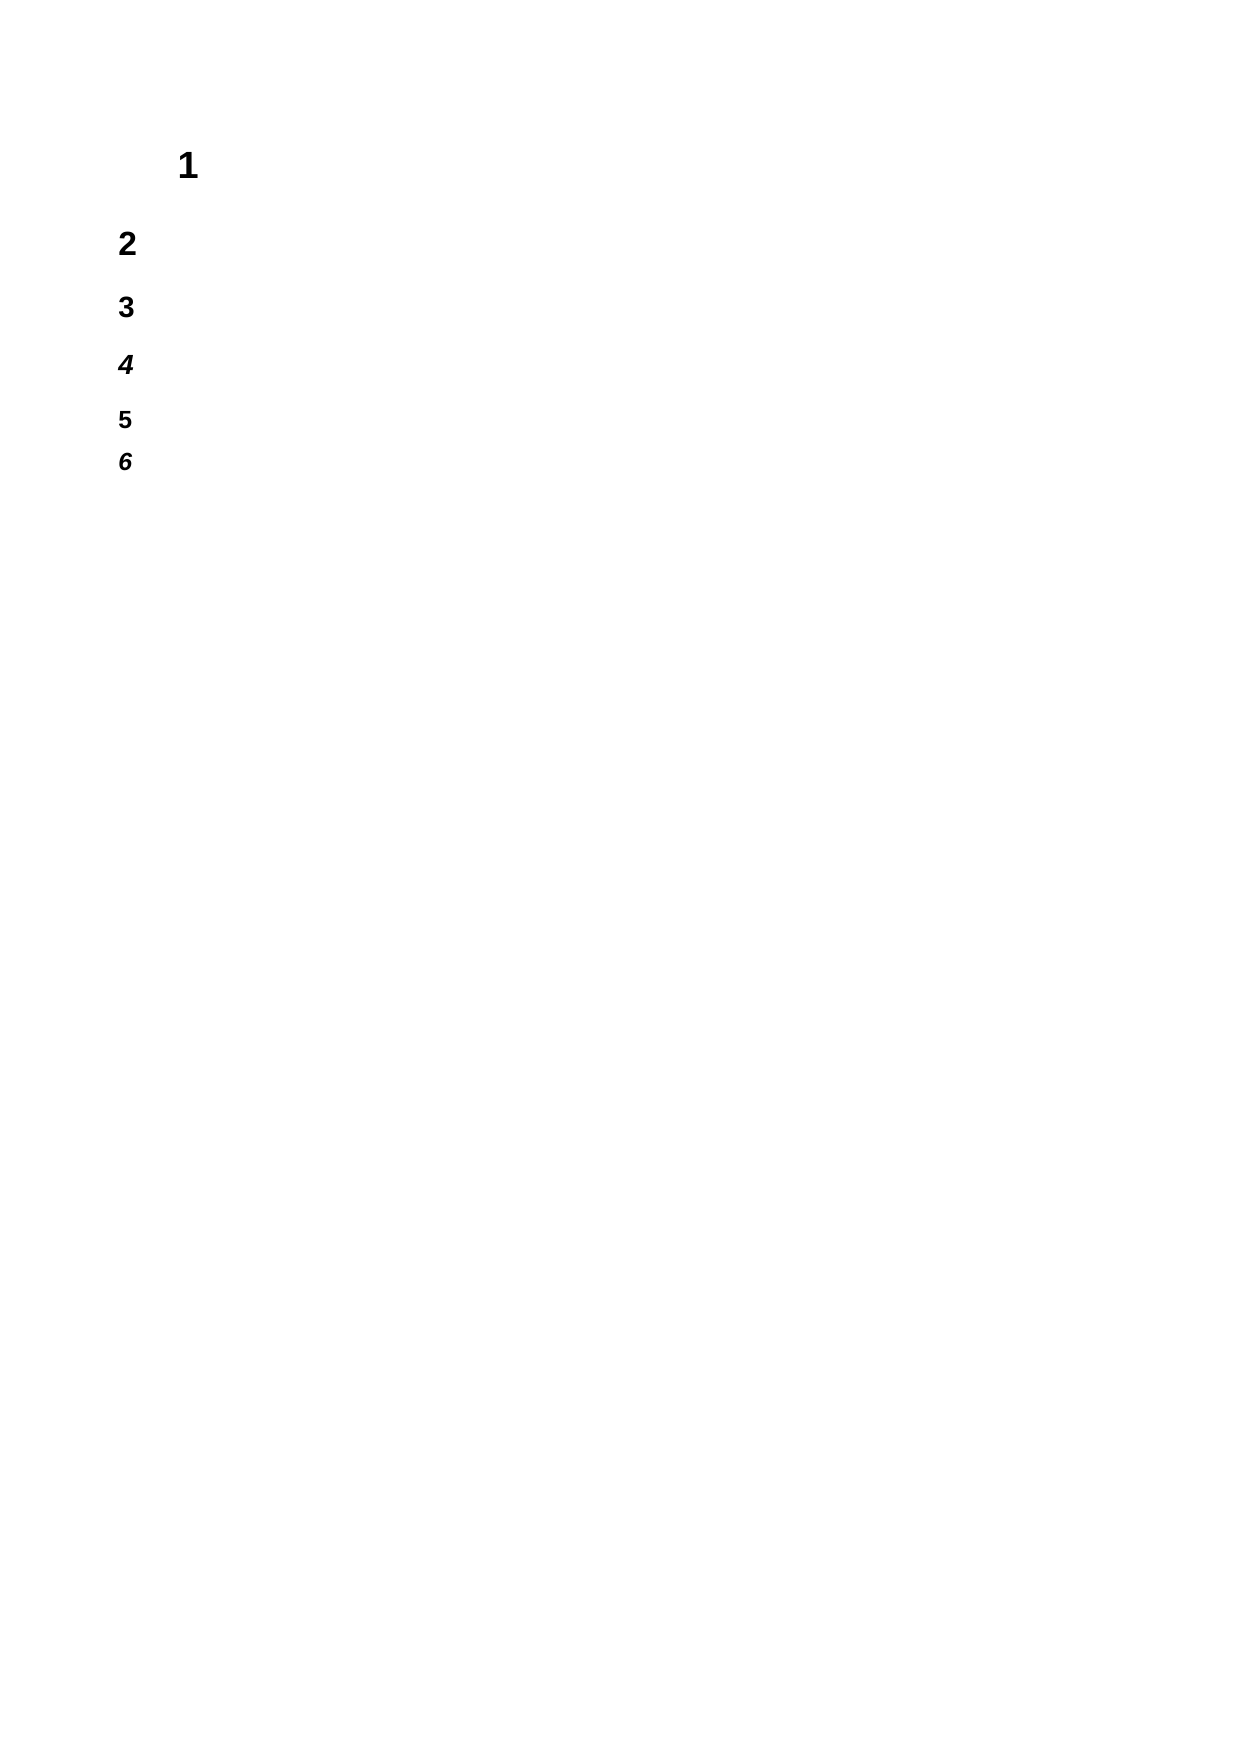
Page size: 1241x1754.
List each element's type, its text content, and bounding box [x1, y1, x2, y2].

subtitle 1 [177, 143, 1122, 187]
subtitle 5 [118, 406, 1122, 434]
subtitle 6 [118, 447, 1122, 475]
subtitle 3 [118, 290, 1122, 324]
subtitle 2 [118, 224, 1122, 263]
subtitle 4 [118, 349, 1122, 381]
